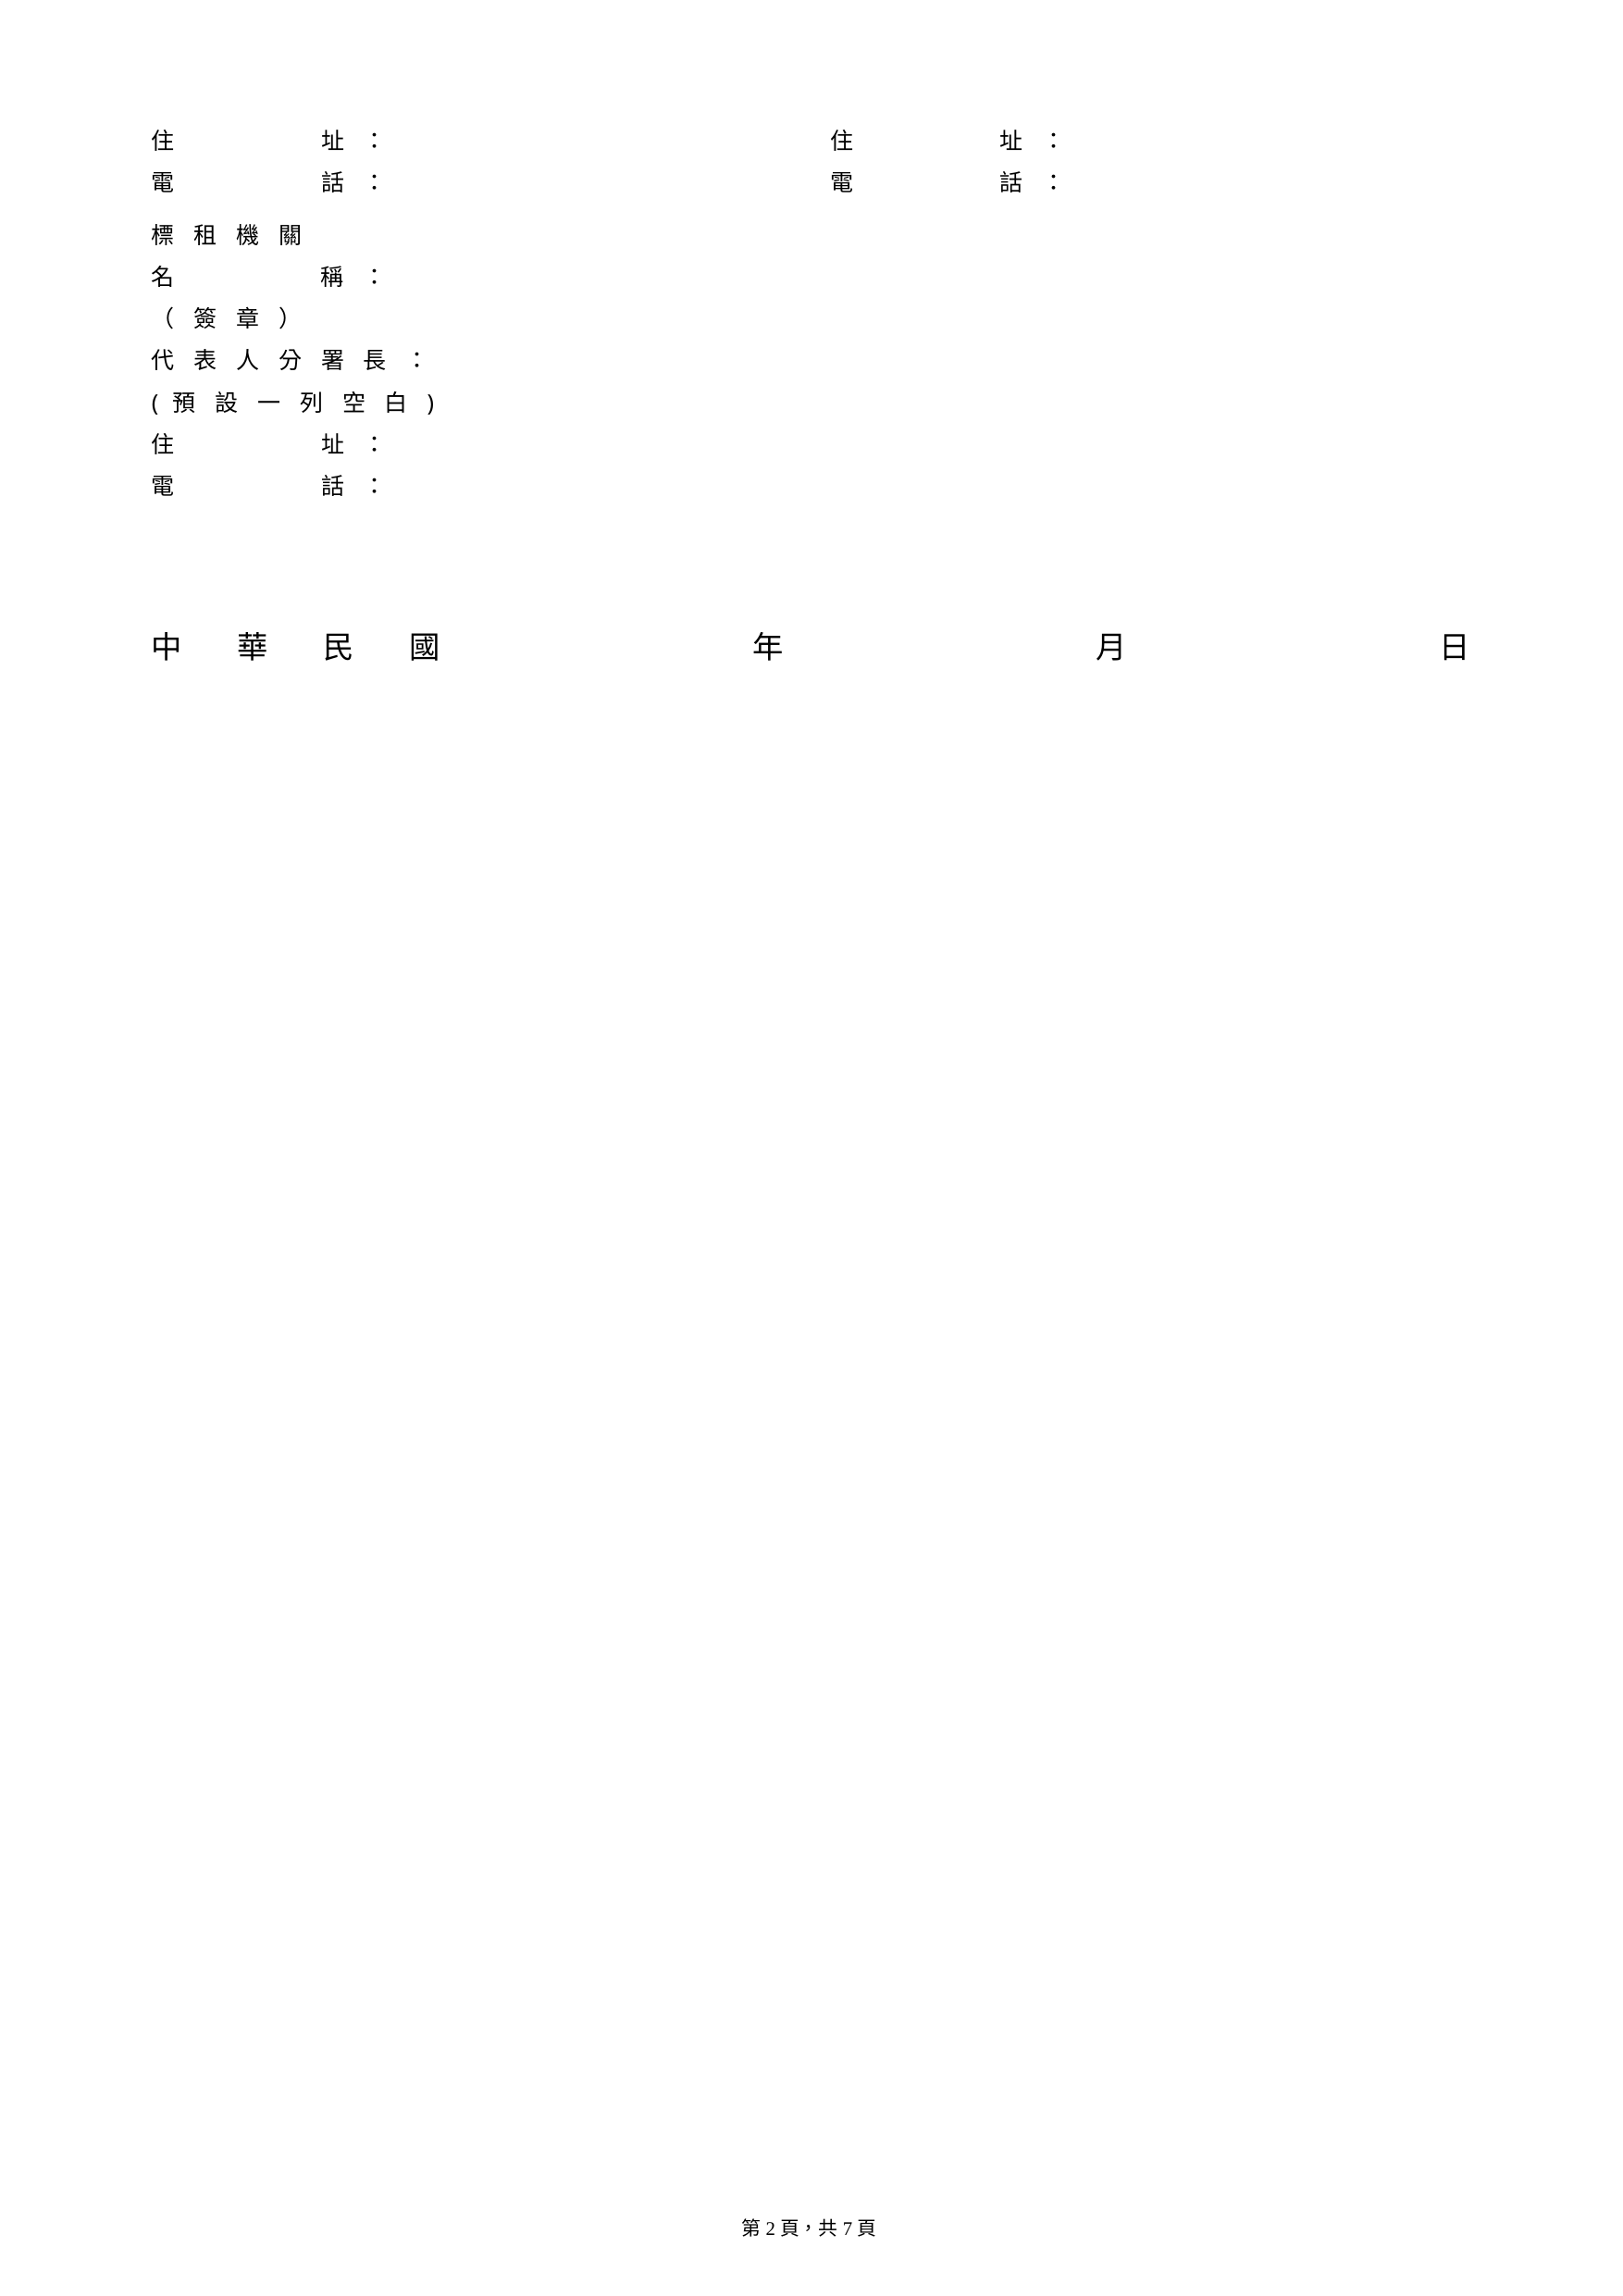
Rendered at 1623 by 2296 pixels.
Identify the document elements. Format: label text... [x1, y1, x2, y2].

table_cell 標租機關 名 稱： （簽章） 代表人分署長： (預設一列空白) 住 址： 電 話： [130, 206, 809, 510]
table_cell 住 址： 電 話： [809, 112, 1487, 206]
table_cell [809, 206, 1487, 510]
table_cell 住 址： 電 話： [130, 112, 809, 206]
table_cell 中華民國 年 月 日 [130, 510, 1487, 691]
